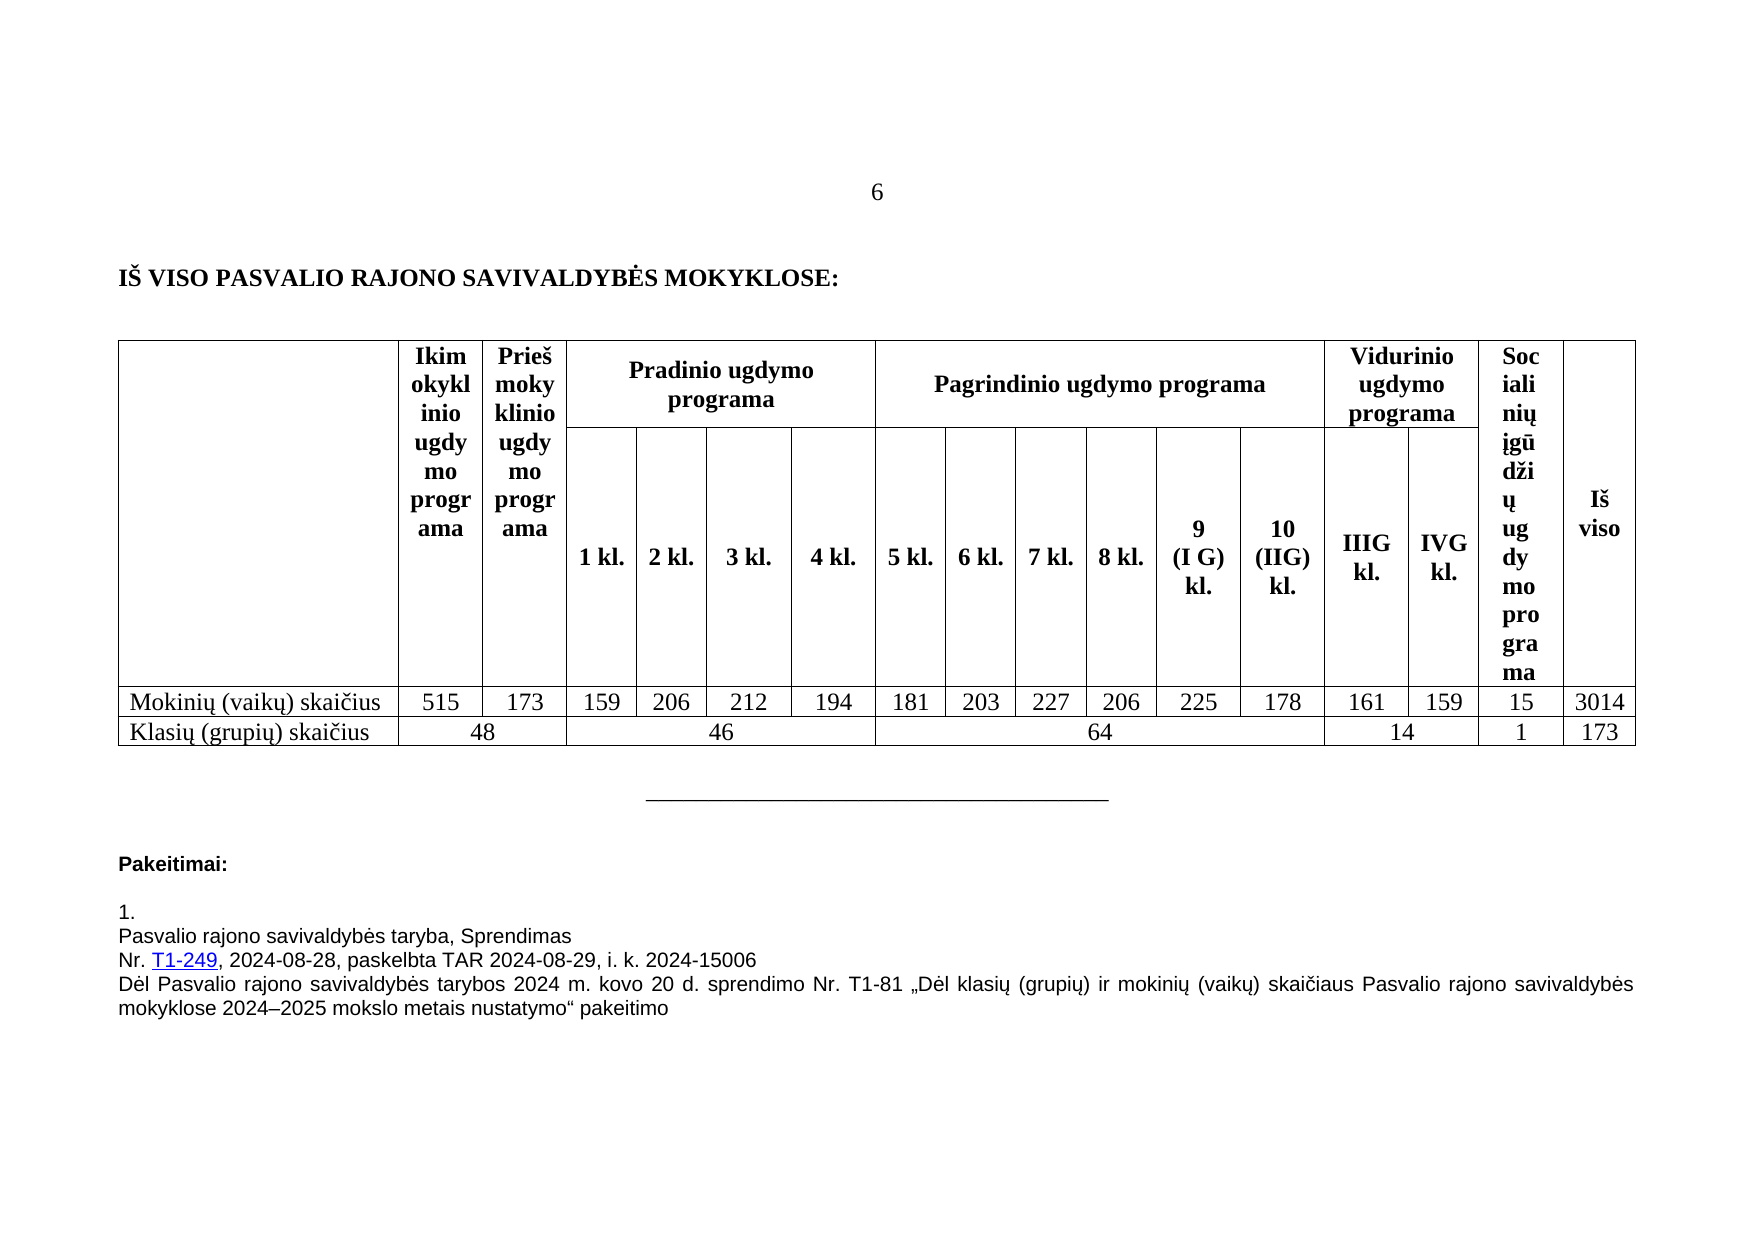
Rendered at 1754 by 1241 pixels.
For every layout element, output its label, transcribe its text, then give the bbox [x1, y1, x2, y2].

text Nr. T1-249, 2024-08-28, paskelbta TAR 2024-08-29, i. k. 2024-15006 [118, 948, 1636, 972]
table_cell 181 [876, 687, 945, 716]
table_cell 3014 [1564, 687, 1635, 716]
table_cell 159 [1409, 687, 1478, 716]
table_cell 1 [1479, 717, 1563, 745]
text Dėl Pasvalio rajono savivaldybės tarybos 2024 m. kovo 20 d. sprendimo Nr. T1-81 „Dėl klasių (grupių) ir mokinių (vaikų) skaičiaus Pasvalio rajono savivaldybės mokyklose 2024–2025 mokslo metais nustatymo“ pakeitimo [118, 972, 1636, 1019]
table_cell 5 kl. [876, 428, 945, 686]
table_cell 161 [1325, 687, 1408, 716]
table_cell 227 [1016, 687, 1086, 716]
table_cell 194 [792, 687, 875, 716]
table_header [119, 341, 398, 686]
table_cell 212 [707, 687, 791, 716]
table_cell 10 (IIG) kl. [1241, 428, 1324, 686]
table_header Iš viso [1564, 341, 1635, 686]
table_header Priešmokyklinio ugdymo programa [483, 341, 566, 686]
text Pakeitimai: [118, 852, 1636, 876]
table_cell 515 [399, 687, 482, 716]
table_cell 46 [567, 717, 875, 745]
table_cell 206 [637, 687, 706, 716]
table_cell 2 kl. [637, 428, 706, 686]
table_cell 3 kl. [707, 428, 791, 686]
text Pasvalio rajono savivaldybės taryba, Sprendimas [118, 924, 1636, 948]
table_cell 6 kl. [946, 428, 1015, 686]
table_cell Klasių (grupių) skaičius [119, 717, 398, 745]
table_cell 4 kl. [792, 428, 875, 686]
table_cell 178 [1241, 687, 1324, 716]
table_cell 15 [1479, 687, 1563, 716]
table_cell 48 [399, 717, 566, 745]
table_cell 225 [1157, 687, 1240, 716]
table_header Vidurinio ugdymo programa [1325, 341, 1478, 427]
table_cell 9 (I G) kl. [1157, 428, 1240, 686]
table_cell 173 [483, 687, 566, 716]
table_cell IVG kl. [1409, 428, 1478, 686]
text _____________________________________ [118, 775, 1636, 804]
text 1. [118, 900, 1636, 924]
table_cell 64 [876, 717, 1324, 745]
text IŠ VISO PASVALIO RAJONO SAVIVALDYBĖS MOKYKLOSE: [118, 263, 1636, 292]
table_cell Mokinių (vaikų) skaičius [119, 687, 398, 716]
table_cell 14 [1325, 717, 1478, 745]
table_cell 203 [946, 687, 1015, 716]
table_cell 173 [1564, 717, 1635, 745]
table_cell 8 kl. [1087, 428, 1156, 686]
table_header Pradinio ugdymo programa [567, 341, 875, 427]
table_header Socialinių įgūdžių ugdymo programa [1479, 341, 1563, 686]
table_cell 7 kl. [1016, 428, 1086, 686]
table_cell 206 [1087, 687, 1156, 716]
table_cell 1 kl. [567, 428, 636, 686]
table_cell 159 [567, 687, 636, 716]
table_header Pagrindinio ugdymo programa [876, 341, 1324, 427]
table_cell IIIG kl. [1325, 428, 1408, 686]
table_header Ikimokyklinio ugdymo programa [399, 341, 482, 686]
